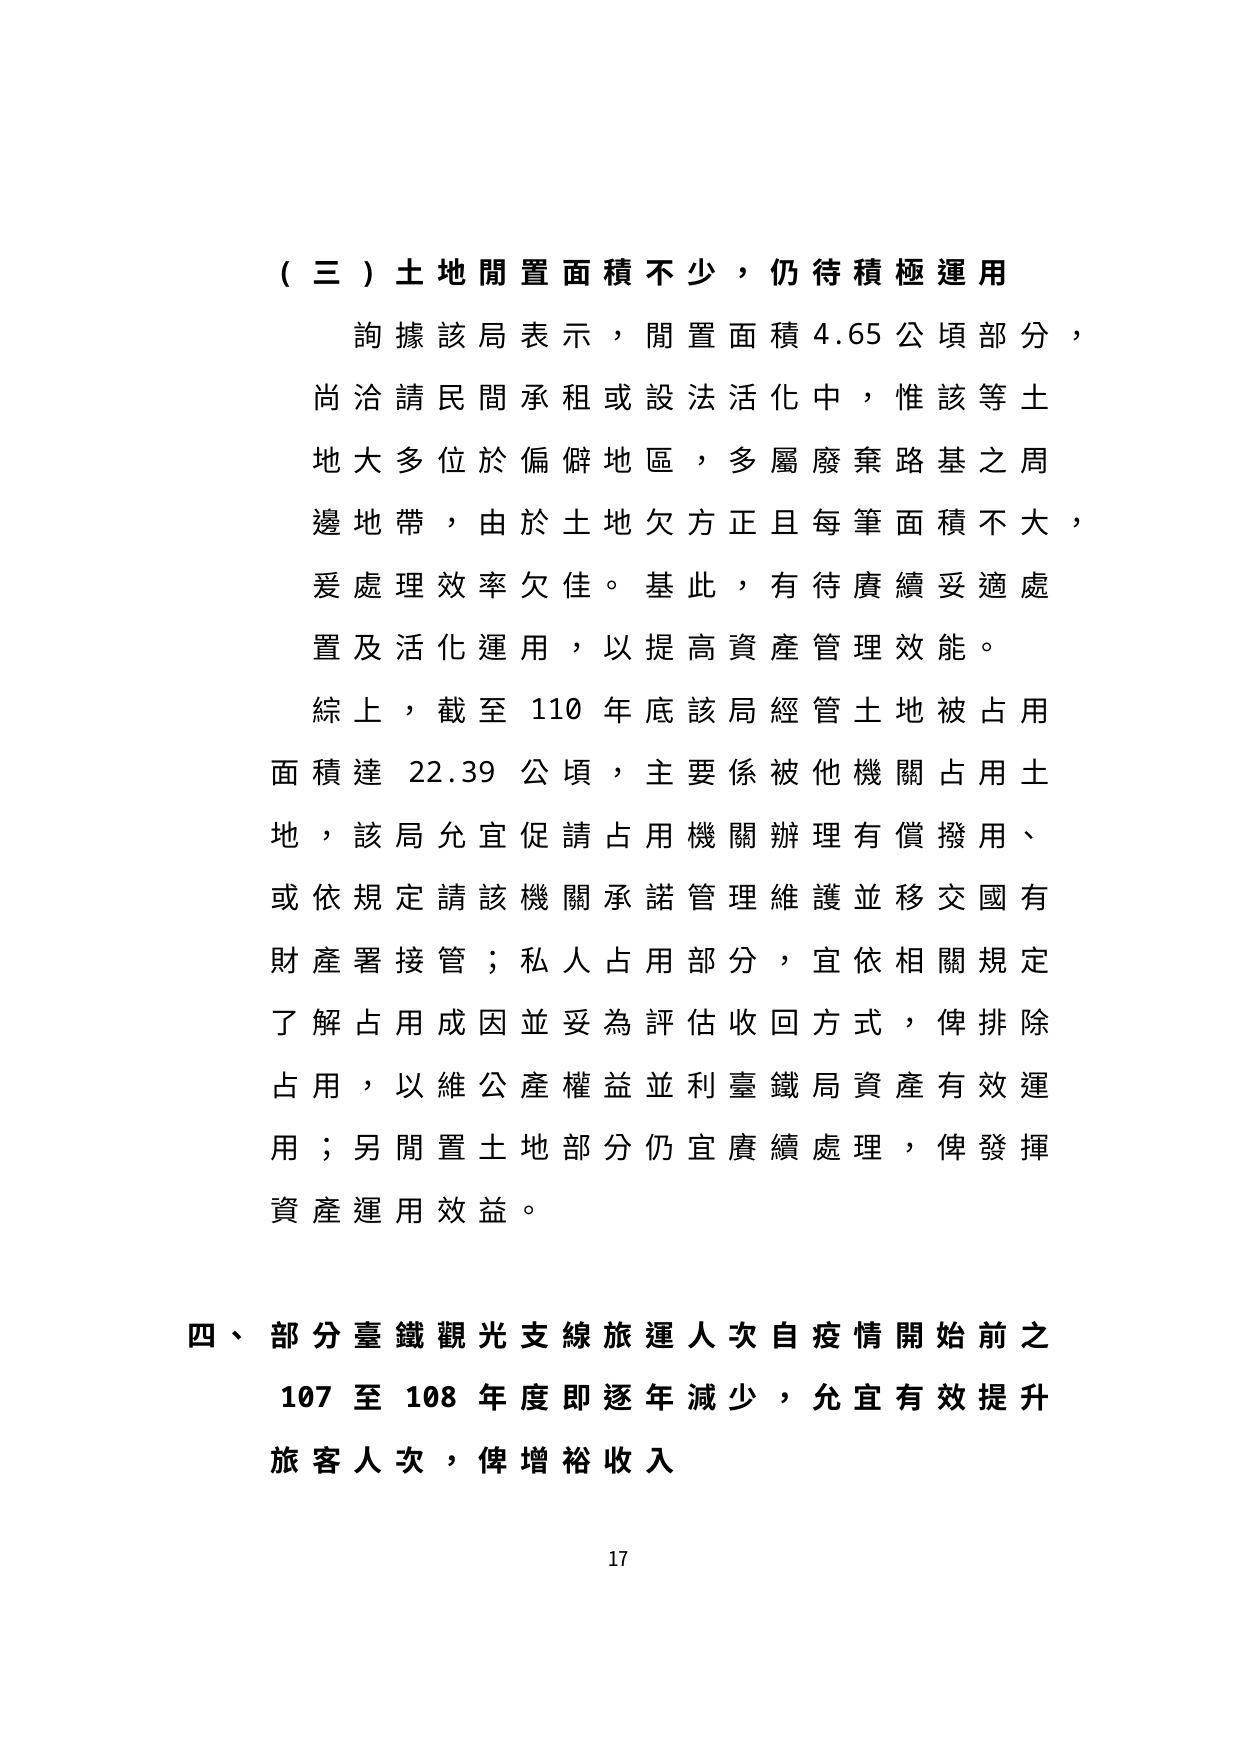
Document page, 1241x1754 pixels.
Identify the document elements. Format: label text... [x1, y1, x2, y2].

text 綜上，截至110年底該局經管土地被占用面積達22.39公頃，主要係被他機關占用土地，該局允宜促請占用機關辦理有償撥用、或依規定請該機關承諾管理維護並移交國有財產署接管；私人占用部分，宜依相關規定了解占用成因並妥為評估收回方式，俾排除占用，以維公產權益並利臺鐵局資產有效運用；另閒置土地部分仍宜賡續處理，俾發揮資產運用效益。 [240, 667, 1056, 1229]
text 四、部分臺鐵觀光支線旅運人次自疫情開始前之107至108年度即逐年減少，允宜有效提升旅客人次，俾增裕收入 [181, 1292, 1056, 1479]
text 詢據該局表示，閒置面積4.65公頃部分，尚洽請民間承租或設法活化中，惟該等土地大多位於偏僻地區，多屬廢棄路基之周邊地帶，由於土地欠方正且每筆面積不大，爰處理效率欠佳。基此，有待賡續妥適處置及活化運用，以提高資產管理效能。 [269, 292, 1056, 667]
text (三)土地閒置面積不少，仍待積極運用 [240, 229, 1056, 292]
